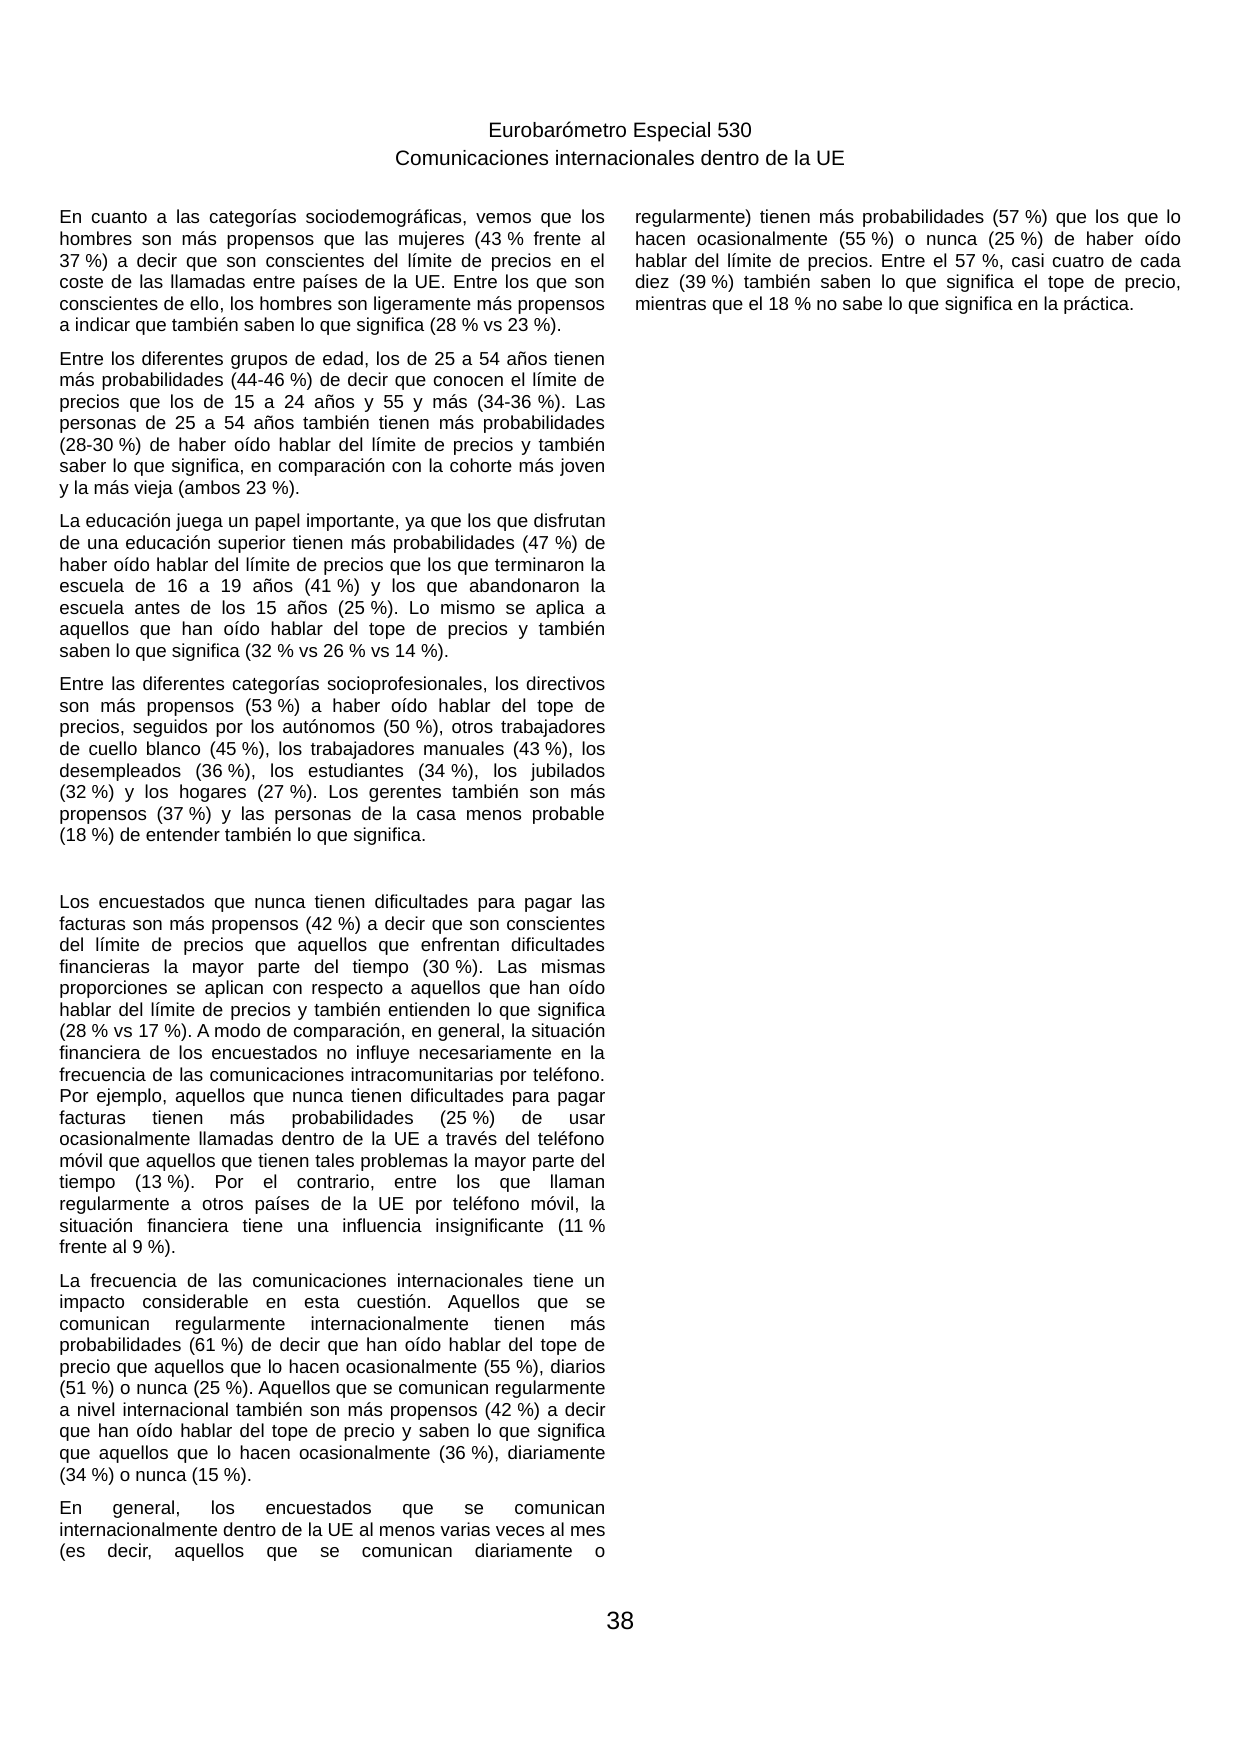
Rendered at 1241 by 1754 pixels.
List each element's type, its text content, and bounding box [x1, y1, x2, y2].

text Los encuestados que nunca tienen dificultades para pagar las facturas son más propensos (42 %) a decir que son conscientes del límite de precios que aquellos que enfrentan dificultades financieras la mayor parte del tiempo (30 %). Las mismas proporciones se aplican con respecto a aquellos que han oído hablar del límite de precios y también entienden lo que significa (28 % vs 17 %). A modo de comparación, en general, la situación financiera de los encuestados no influye necesariamente en la frecuencia de las comunicaciones intracomunitarias por teléfono. Por ejemplo, aquellos que nunca tienen dificultades para pagar facturas tienen más probabilidades (25 %) de usar ocasionalmente llamadas dentro de la UE a través del teléfono móvil que aquellos que tienen tales problemas la mayor parte del tiempo (13 %). Por el contrario, entre los que llaman regularmente a otros países de la UE por teléfono móvil, la situación financiera tiene una influencia insignificante (11 % frente al 9 %). [59, 891, 605, 1257]
text Entre los diferentes grupos de edad, los de 25 a 54 años tienen más probabilidades (44-46 %) de decir que conocen el límite de precios que los de 15 a 24 años y 55 y más (34-36 %). Las personas de 25 a 54 años también tienen más probabilidades (28-30 %) de haber oído hablar del límite de precios y también saber lo que significa, en comparación con la cohorte más joven y la más vieja (ambos 23 %). [59, 347, 605, 498]
text La frecuencia de las comunicaciones internacionales tiene un impacto considerable en esta cuestión. Aquellos que se comunican regularmente internacionalmente tienen más probabilidades (61 %) de decir que han oído hablar del tope de precio que aquellos que lo hacen ocasionalmente (55 %), diarios (51 %) o nunca (25 %). Aquellos que se comunican regularmente a nivel internacional también son más propensos (42 %) a decir que han oído hablar del tope de precio y saben lo que significa que aquellos que lo hacen ocasionalmente (36 %), diariamente (34 %) o nunca (15 %). [59, 1269, 605, 1485]
text Entre las diferentes categorías socioprofesionales, los directivos son más propensos (53 %) a haber oído hablar del tope de precios, seguidos por los autónomos (50 %), otros trabajadores de cuello blanco (45 %), los trabajadores manuales (43 %), los desempleados (36 %), los estudiantes (34 %), los jubilados (32 %) y los hogares (27 %). Los gerentes también son más propensos (37 %) y las personas de la casa menos probable (18 %) de entender también lo que significa. [59, 673, 605, 846]
text En cuanto a las categorías sociodemográficas, vemos que los hombres son más propensos que las mujeres (43 % frente al 37 %) a decir que son conscientes del límite de precios en el coste de las llamadas entre países de la UE. Entre los que son conscientes de ello, los hombres son ligeramente más propensos a indicar que también saben lo que significa (28 % vs 23 %). [59, 206, 605, 336]
text regularmente) tienen más probabilidades (57 %) que los que lo hacen ocasionalmente (55 %) o nunca (25 %) de haber oído hablar del límite de precios. Entre el 57 %, casi cuatro de cada diez (39 %) también saben lo que significa el tope de precio, mientras que el 18 % no sabe lo que significa en la práctica. [635, 206, 1181, 314]
text La educación juega un papel importante, ya que los que disfrutan de una educación superior tienen más probabilidades (47 %) de haber oído hablar del límite de precios que los que terminaron la escuela de 16 a 19 años (41 %) y los que abandonaron la escuela antes de los 15 años (25 %). Lo mismo se aplica a aquellos que han oído hablar del tope de precios y también saben lo que significa (32 % vs 26 % vs 14 %). [59, 510, 605, 661]
text En general, los encuestados que se comunican internacionalmente dentro de la UE al menos varias veces al mes (es decir, aquellos que se comunican diariamente o [59, 1497, 605, 1562]
